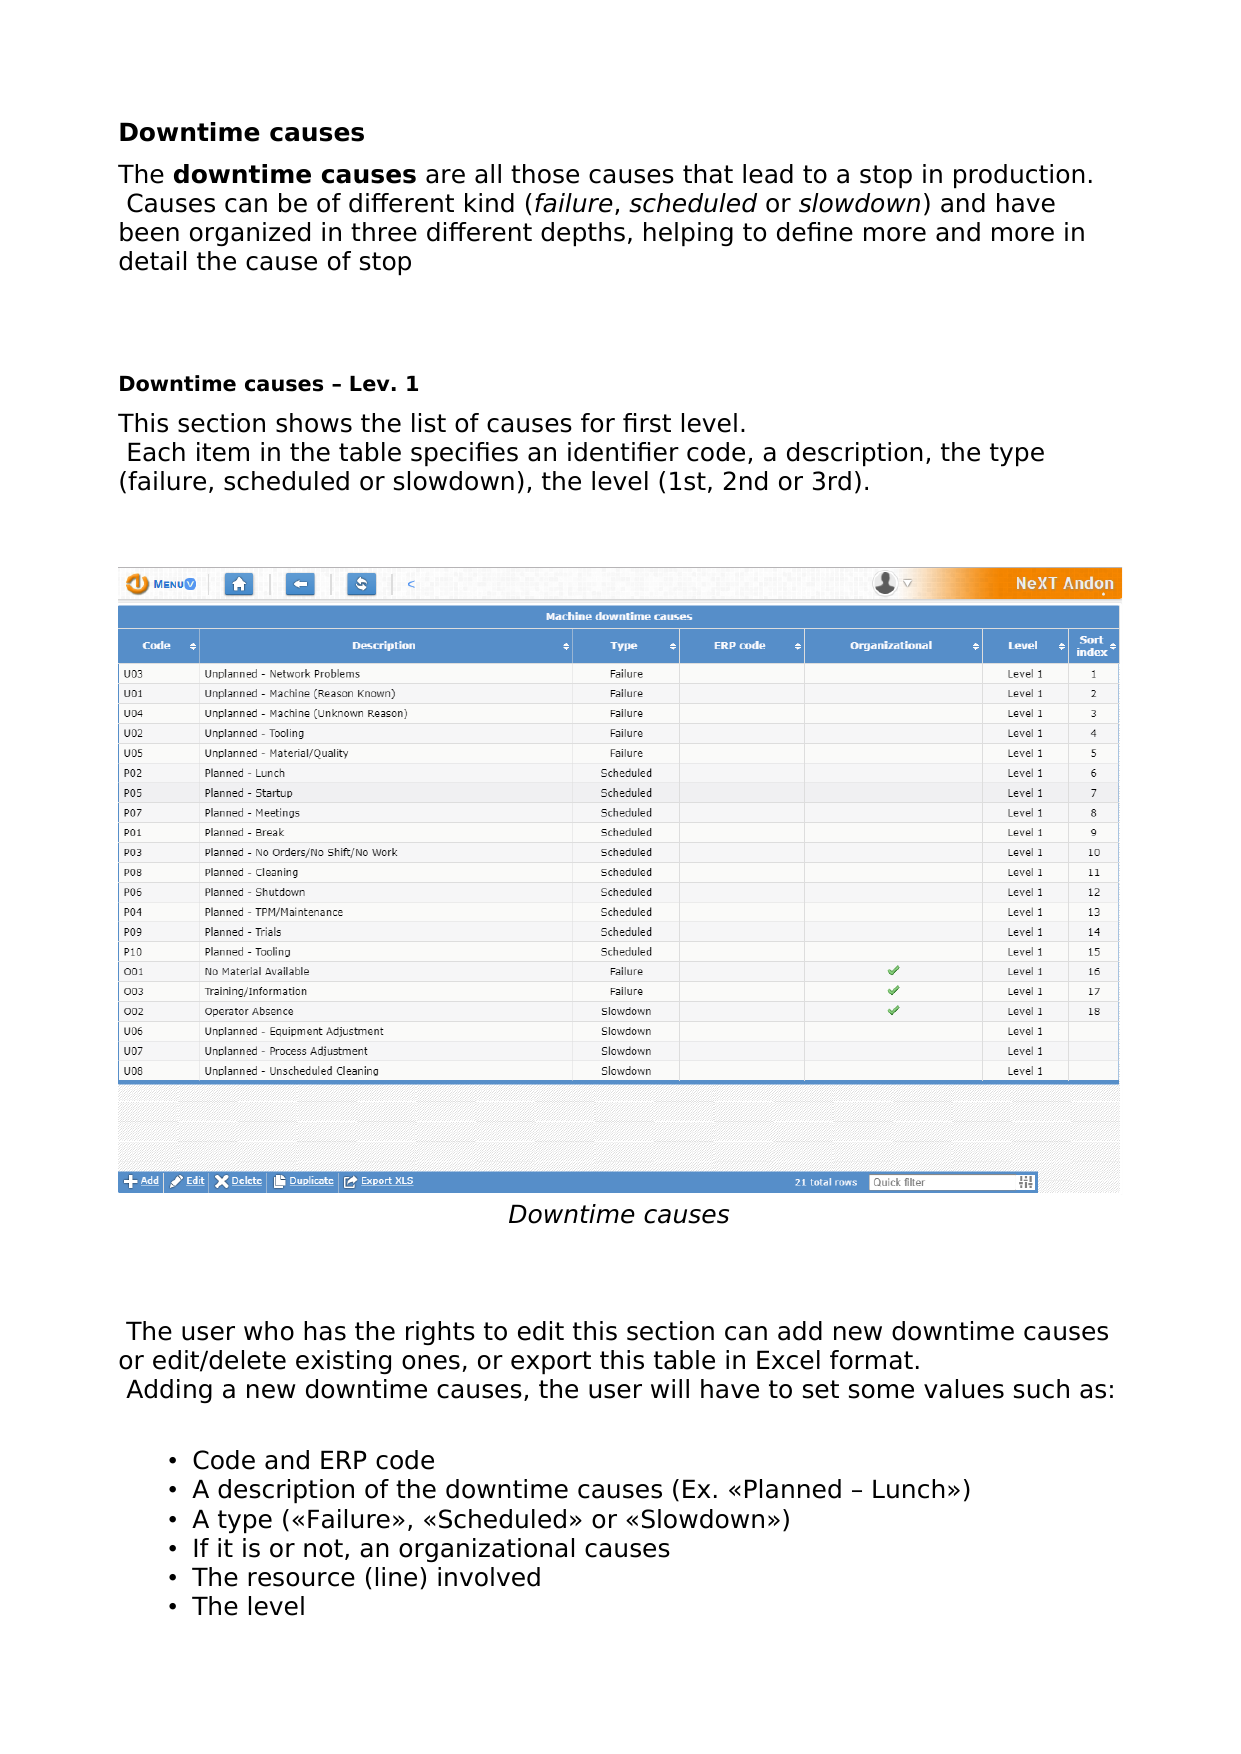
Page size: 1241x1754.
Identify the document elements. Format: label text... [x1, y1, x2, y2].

subtitle Downtime causes – Lev. 1 [118, 372, 1122, 397]
subtitle Downtime causes [118, 118, 1122, 147]
list The level [177, 1592, 1122, 1622]
picture [118, 567, 1123, 1195]
list Code and ERP code [177, 1447, 1122, 1476]
list If it is or not, an organizational causes [177, 1534, 1122, 1563]
text Downtime causes [118, 1195, 1122, 1229]
text The user who has the rights to edit this section can add new downtime causes or edit/delete existing ones, or export this table in Excel format. Adding a new downtime causes, the user will have to set some values such as: [118, 1229, 1122, 1404]
text This section shows the list of causes for first level. Each item in the table specifies an identifier code, a description, the type (failure, scheduled or slowdown), the level (1st, 2nd or 3rd). [118, 409, 1122, 567]
text The downtime causes are all those causes that lead to a stop in production. Causes can be of different kind (failure, scheduled or slowdown) and have been organized in three different depths, helping to define more and more in detail the cause of stop [118, 160, 1122, 335]
list The resource (line) involved [177, 1563, 1122, 1592]
list A description of the downtime causes (Ex. «Planned – Lunch») [177, 1476, 1122, 1505]
list A type («Failure», «Scheduled» or «Slowdown») [177, 1505, 1122, 1534]
